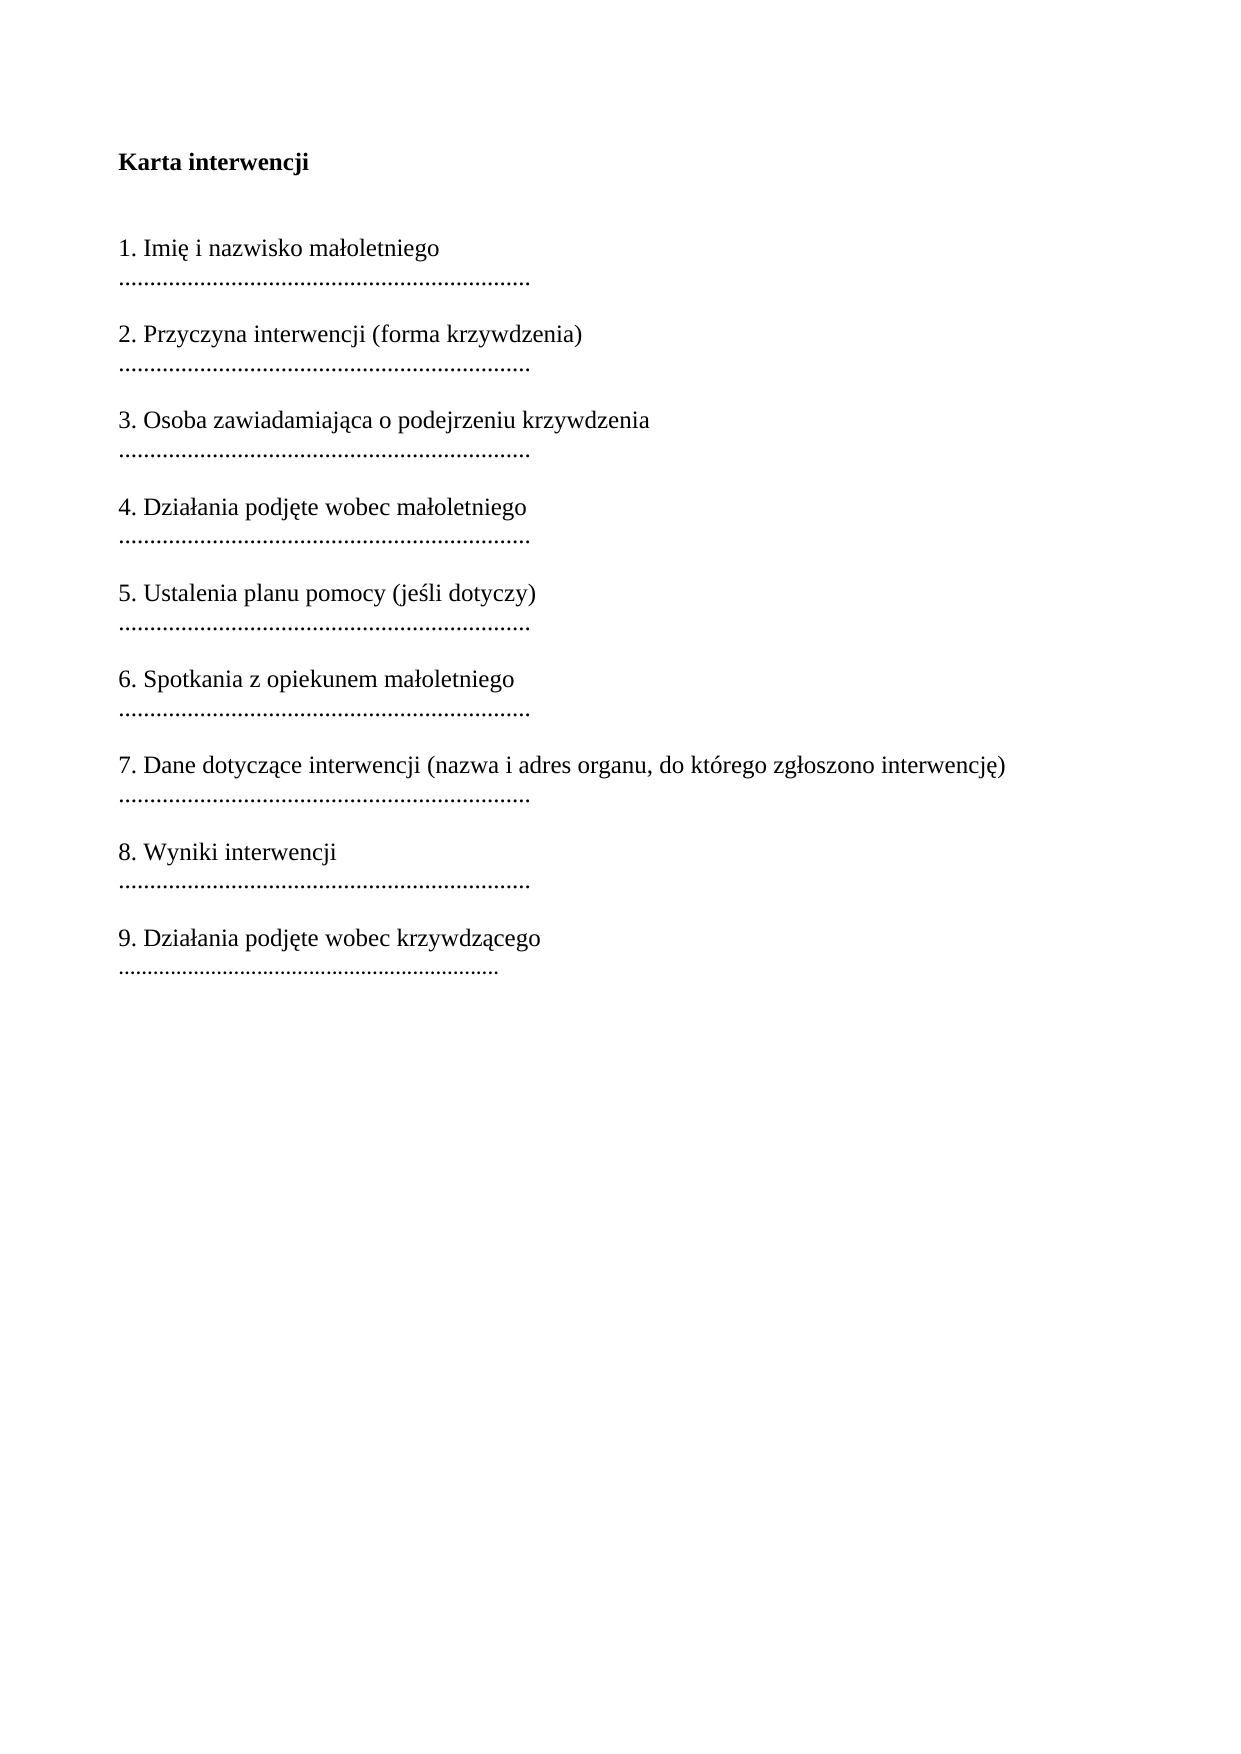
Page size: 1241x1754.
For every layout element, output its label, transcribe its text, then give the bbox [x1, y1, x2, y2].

text 3. Osoba zawiadamiająca o podejrzeniu krzywdzenia [118, 406, 1122, 434]
text 5. Ustalenia planu pomocy (jeśli dotyczy) [118, 578, 1122, 607]
text .................................................................. [118, 521, 1122, 549]
text .................................................................. [118, 348, 1122, 377]
text .................................................................. [118, 952, 1122, 980]
text .................................................................. [118, 866, 1122, 894]
text .................................................................. [118, 607, 1122, 636]
text 9. Działania podjęte wobec krzywdzącego [118, 923, 1122, 952]
text .................................................................. [118, 693, 1122, 722]
text .................................................................. [118, 262, 1122, 291]
text 6. Spotkania z opiekunem małoletniego [118, 664, 1122, 693]
text 2. Przyczyna interwencji (forma krzywdzenia) [118, 319, 1122, 348]
text 4. Działania podjęte wobec małoletniego [118, 492, 1122, 521]
text 7. Dane dotyczące interwencji (nazwa i adres organu, do którego zgłoszono interwencję) [118, 751, 1122, 779]
text Karta interwencji [118, 147, 1122, 176]
text 8. Wyniki interwencji [118, 837, 1122, 866]
text 1. Imię i nazwisko małoletniego [118, 233, 1122, 262]
text .................................................................. [118, 434, 1122, 463]
text .................................................................. [118, 779, 1122, 808]
